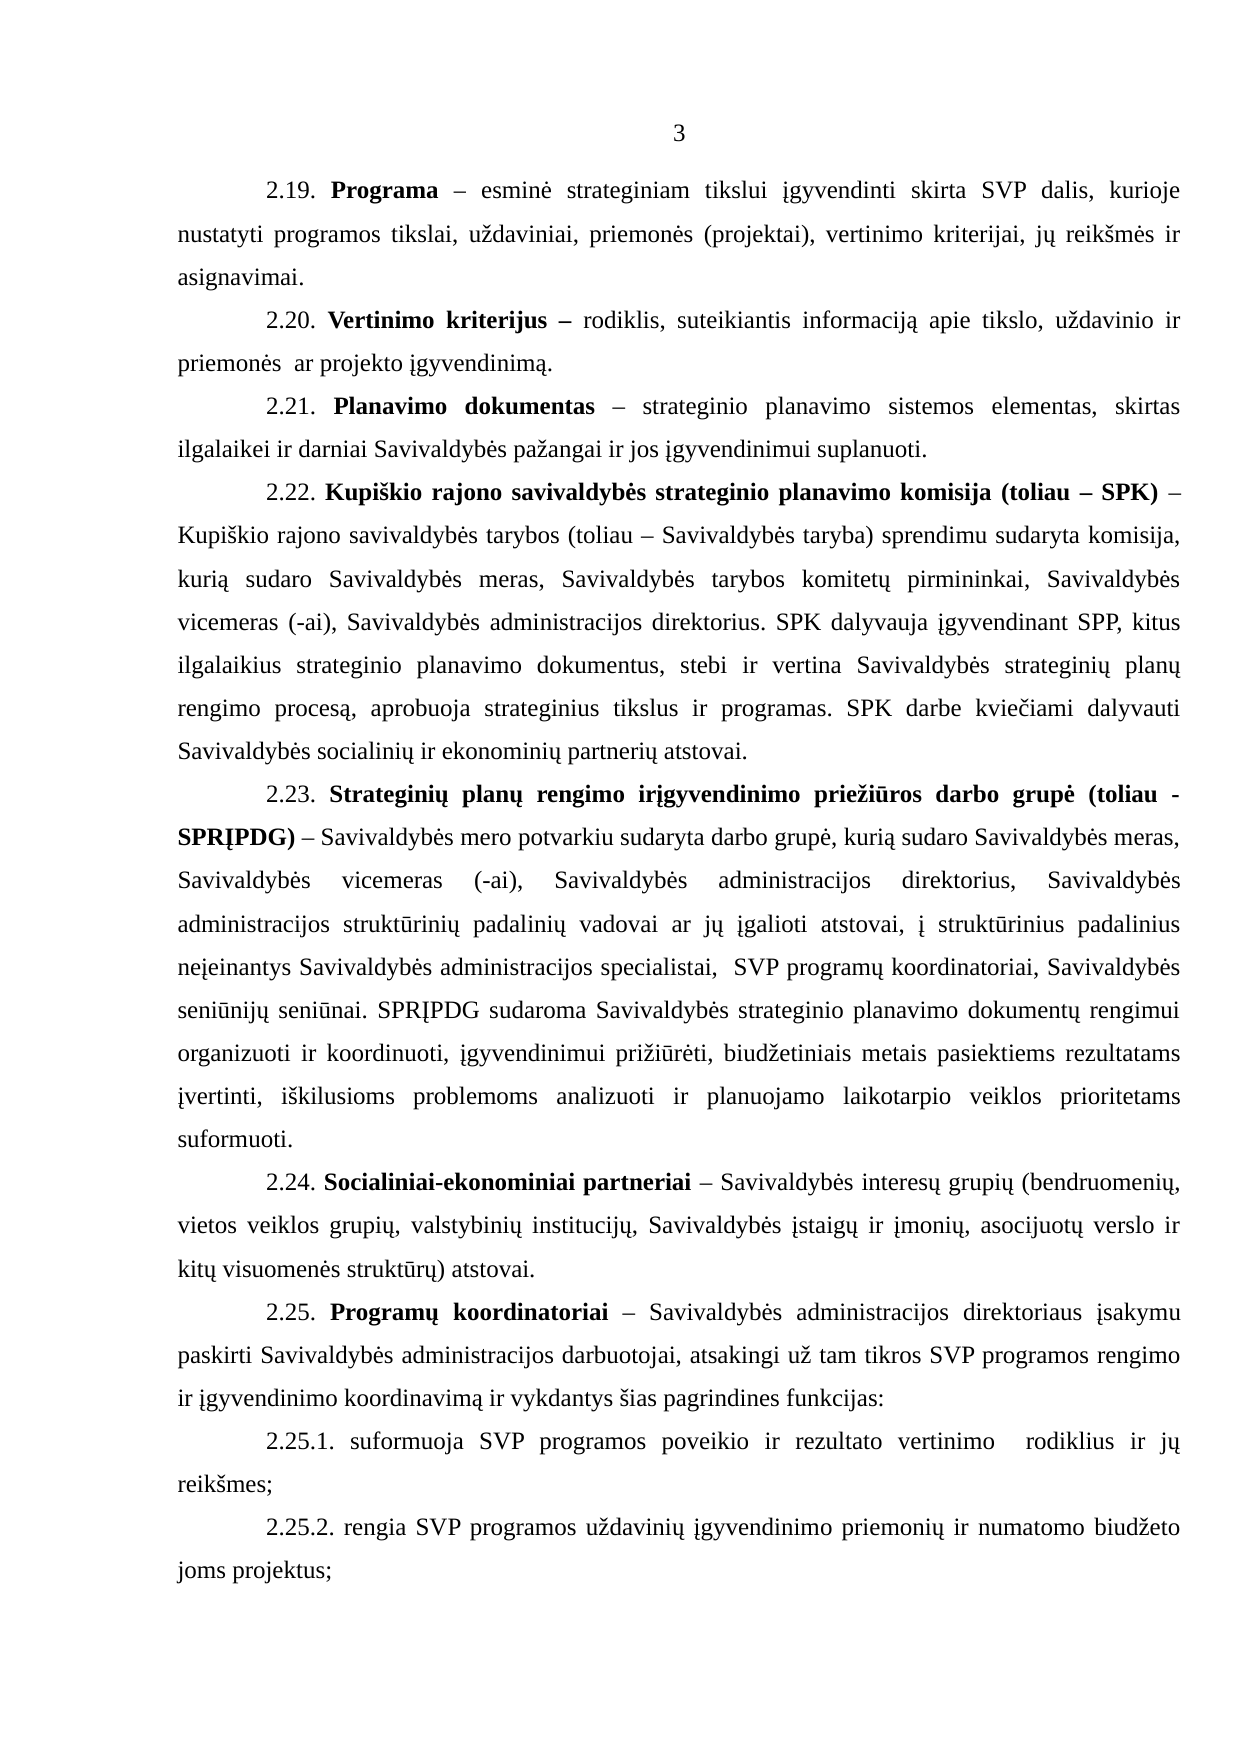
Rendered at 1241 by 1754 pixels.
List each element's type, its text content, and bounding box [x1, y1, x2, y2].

text 2.19. Programa – esminė strateginiam tikslui įgyvendinti skirta SVP dalis, kurioje nustatyti programos tikslai, uždaviniai, priemonės (projektai), vertinimo kriterijai, jų reikšmės ir asignavimai. [177, 176, 1181, 291]
text 2.24. Socialiniai-ekonominiai partneriai – Savivaldybės interesų grupių (bendruomenių, vietos veiklos grupių, valstybinių institucijų, Savivaldybės įstaigų ir įmonių, asocijuotų verslo ir kitų visuomenės struktūrų) atstovai. [177, 1167, 1181, 1282]
text 2.20. Vertinimo kriterijus – rodiklis, suteikiantis informaciją apie tikslo, uždavinio ir priemonės ar projekto įgyvendinimą. [177, 305, 1181, 377]
text 2.25.2. rengia SVP programos uždavinių įgyvendinimo priemonių ir numatomo biudžeto joms projektus; [177, 1512, 1181, 1584]
text 2.25.1. suformuoja SVP programos poveikio ir rezultato vertinimo rodiklius ir jų reikšmes; [177, 1426, 1181, 1498]
text 2.22. Kupiškio rajono savivaldybės strateginio planavimo komisija (toliau – SPK) – Kupiškio rajono savivaldybės tarybos (toliau – Savivaldybės taryba) sprendimu sudaryta komisija, kurią sudaro Savivaldybės meras, Savivaldybės tarybos komitetų pirmininkai, Savivaldybės vicemeras (-ai), Savivaldybės administracijos direktorius. SPK dalyvauja įgyvendinant SPP, kitus ilgalaikius strateginio planavimo dokumentus, stebi ir vertina Savivaldybės strateginių planų rengimo procesą, aprobuoja strateginius tikslus ir programas. SPK darbe kviečiami dalyvauti Savivaldybės socialinių ir ekonominių partnerių atstovai. [177, 477, 1181, 765]
text 2.25. Programų koordinatoriai – Savivaldybės administracijos direktoriaus įsakymu paskirti Savivaldybės administracijos darbuotojai, atsakingi už tam tikros SVP programos rengimo ir įgyvendinimo koordinavimą ir vykdantys šias pagrindines funkcijas: [177, 1297, 1181, 1412]
text 2.23. Strateginių planų rengimo irįgyvendinimo priežiūros darbo grupė (toliau - SPRĮPDG) – Savivaldybės mero potvarkiu sudaryta darbo grupė, kurią sudaro Savivaldybės meras, Savivaldybės vicemeras (-ai), Savivaldybės administracijos direktorius, Savivaldybės administracijos struktūrinių padalinių vadovai ar jų įgalioti atstovai, į struktūrinius padalinius neįeinantys Savivaldybės administracijos specialistai, SVP programų koordinatoriai, Savivaldybės seniūnijų seniūnai. SPRĮPDG sudaroma Savivaldybės strateginio planavimo dokumentų rengimui organizuoti ir koordinuoti, įgyvendinimui prižiūrėti, biudžetiniais metais pasiektiems rezultatams įvertinti, iškilusioms problemoms analizuoti ir planuojamo laikotarpio veiklos prioritetams suformuoti. [177, 779, 1181, 1153]
text 2.21. Planavimo dokumentas – strateginio planavimo sistemos elementas, skirtas ilgalaikei ir darniai Savivaldybės pažangai ir jos įgyvendinimui suplanuoti. [177, 391, 1181, 463]
